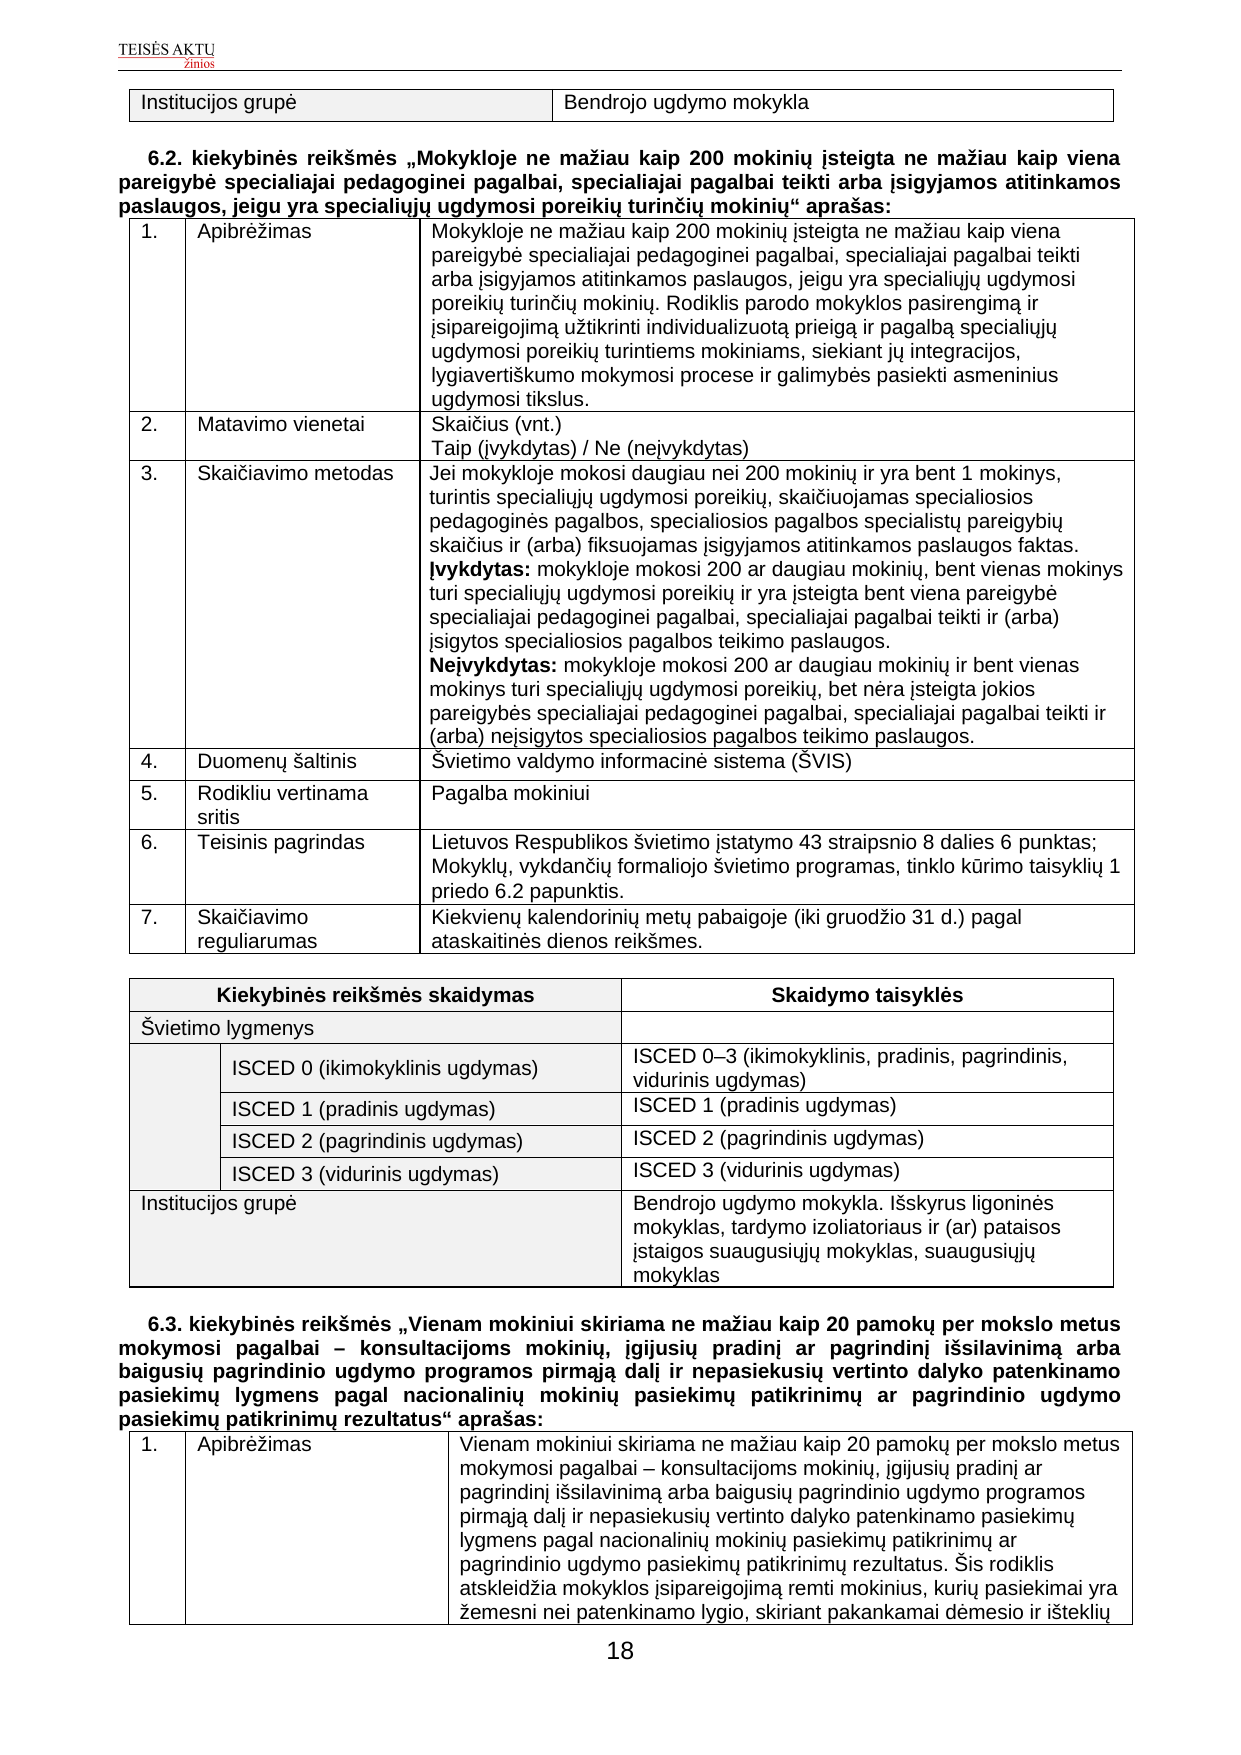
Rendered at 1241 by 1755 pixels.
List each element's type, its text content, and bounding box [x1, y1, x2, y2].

table_cell ISCED 3 (vidurinis ugdymas) [622, 1158, 1113, 1189]
table_cell 6. [130, 830, 185, 904]
table_cell Skaičiavimo metodas [186, 461, 419, 748]
table_cell Lietuvos Respublikos švietimo įstatymo 43 straipsnio 8 dalies 6 punktas; Mokyklų, vykdančių formaliojo švietimo programas, tinklo kūrimo taisyklių 1 priedo 6.2 papunktis. [421, 830, 1134, 904]
table_cell Pagalba mokiniui [421, 781, 1134, 828]
table_cell 7. [130, 905, 185, 953]
table_cell ISCED 2 (pagrindinis ugdymas) [221, 1126, 621, 1157]
table_cell 4. [130, 749, 185, 779]
table_cell 2. [130, 412, 185, 460]
table_cell Matavimo vienetai [186, 412, 419, 460]
table_header 1. [130, 1432, 185, 1624]
table_cell ISCED 1 (pradinis ugdymas) [221, 1093, 621, 1124]
table_header 1. [130, 219, 185, 411]
table_header Kiekybinės reikšmės skaidymas [130, 979, 621, 1011]
table_cell Bendrojo ugdymo mokykla. Išskyrus ligoninės mokyklas, tardymo izoliatoriaus ir (ar) pataisos įstaigos suaugusiųjų mokyklas, suaugusiųjų mokyklas [622, 1191, 1113, 1286]
table_cell ISCED 2 (pagrindinis ugdymas) [622, 1126, 1113, 1157]
table_cell [130, 1044, 220, 1189]
table_cell ISCED 0 (ikimokyklinis ugdymas) [221, 1044, 621, 1092]
table_cell Rodikliu vertinama sritis [186, 781, 419, 828]
table_cell Bendrojo ugdymo mokykla [553, 90, 1113, 121]
table_header Apibrėžimas [186, 1432, 448, 1624]
table_header Apibrėžimas [186, 219, 419, 411]
table_cell 5. [130, 781, 185, 828]
table_cell ISCED 0–3 (ikimokyklinis, pradinis, pagrindinis, vidurinis ugdymas) [622, 1044, 1113, 1092]
table_cell 3. [130, 461, 185, 748]
text 6.2. kiekybinės reikšmės „Mokykloje ne mažiau kaip 200 mokinių įsteigta ne mažiau kaip viena pareigybė specialiajai pedagoginei pagalbai, specialiajai pagalbai teikti arba įsigyjamos atitinkamos paslaugos, jeigu yra specialiųjų ugdymosi poreikių turinčių mokinių“ aprašas: [118, 146, 1122, 218]
table_cell Švietimo lygmenys [130, 1012, 621, 1043]
table_header Skaidymo taisyklės [622, 979, 1113, 1011]
table_header Vienam mokiniui skiriama ne mažiau kaip 20 pamokų per mokslo metus mokymosi pagalbai – konsultacijoms mokinių, įgijusių pradinį ar pagrindinį išsilavinimą arba baigusių pagrindinio ugdymo programos pirmąją dalį ir nepasiekusių vertinto dalyko patenkinamo pasiekimų lygmens pagal nacionalinių mokinių pasiekimų patikrinimų ar pagrindinio ugdymo pasiekimų patikrinimų rezultatus. Šis rodiklis atskleidžia mokyklos įsipareigojimą remti mokinius, kurių pasiekimai yra žemesni nei patenkinamo lygio, skiriant pakankamai dėmesio ir išteklių [449, 1432, 1132, 1624]
table_header Mokykloje ne mažiau kaip 200 mokinių įsteigta ne mažiau kaip viena pareigybė specialiajai pedagoginei pagalbai, specialiajai pagalbai teikti arba įsigyjamos atitinkamos paslaugos, jeigu yra specialiųjų ugdymosi poreikių turinčių mokinių. Rodiklis parodo mokyklos pasirengimą ir įsipareigojimą užtikrinti individualizuotą prieigą ir pagalbą specialiųjų ugdymosi poreikių turintiems mokiniams, siekiant jų integracijos, lygiavertiškumo mokymosi procese ir galimybės pasiekti asmeninius ugdymosi tikslus. [421, 219, 1134, 411]
table_cell Švietimo valdymo informacinė sistema (ŠVIS) [421, 749, 1134, 779]
table_cell ISCED 1 (pradinis ugdymas) [622, 1093, 1113, 1124]
table_cell Institucijos grupė [130, 1191, 621, 1286]
table_cell Skaičiavimo reguliarumas [186, 905, 419, 953]
table_cell Skaičius (vnt.) Taip (įvykdytas) / Ne (neįvykdytas) [421, 412, 1134, 460]
table_cell Jei mokykloje mokosi daugiau nei 200 mokinių ir yra bent 1 mokinys, turintis specialiųjų ugdymosi poreikių, skaičiuojamas specialiosios pedagoginės pagalbos, specialiosios pagalbos specialistų pareigybių skaičius ir (arba) fiksuojamas įsigyjamos atitinkamos paslaugos faktas. Įvykdytas: mokykloje mokosi 200 ar daugiau mokinių, bent vienas mokinys turi specialiųjų ugdymosi poreikių ir yra įsteigta bent viena pareigybė specialiajai pedagoginei pagalbai, specialiajai pagalbai teikti ir (arba) įsigytos specialiosios pagalbos teikimo paslaugos. Neįvykdytas: mokykloje mokosi 200 ar daugiau mokinių ir bent vienas mokinys turi specialiųjų ugdymosi poreikių, bet nėra įsteigta jokios pareigybės specialiajai pedagoginei pagalbai, specialiajai pagalbai teikti ir (arba) neįsigytos specialiosios pagalbos teikimo paslaugos. [421, 461, 1134, 748]
table_cell [622, 1012, 1113, 1043]
table_cell Institucijos grupė [130, 90, 552, 121]
table_cell ISCED 3 (vidurinis ugdymas) [221, 1158, 621, 1189]
table_cell Kiekvienų kalendorinių metų pabaigoje (iki gruodžio 31 d.) pagal ataskaitinės dienos reikšmes. [421, 905, 1134, 953]
table_cell Teisinis pagrindas [186, 830, 419, 904]
table_cell Duomenų šaltinis [186, 749, 419, 779]
text 6.3. kiekybinės reikšmės „Vienam mokiniui skiriama ne mažiau kaip 20 pamokų per mokslo metus mokymosi pagalbai – konsultacijoms mokinių, įgijusių pradinį ar pagrindinį išsilavinimą arba baigusių pagrindinio ugdymo programos pirmąją dalį ir nepasiekusių vertinto dalyko patenkinamo pasiekimų lygmens pagal nacionalinių mokinių pasiekimų patikrinimų ar pagrindinio ugdymo pasiekimų patikrinimų rezultatus“ aprašas: [118, 1311, 1122, 1431]
